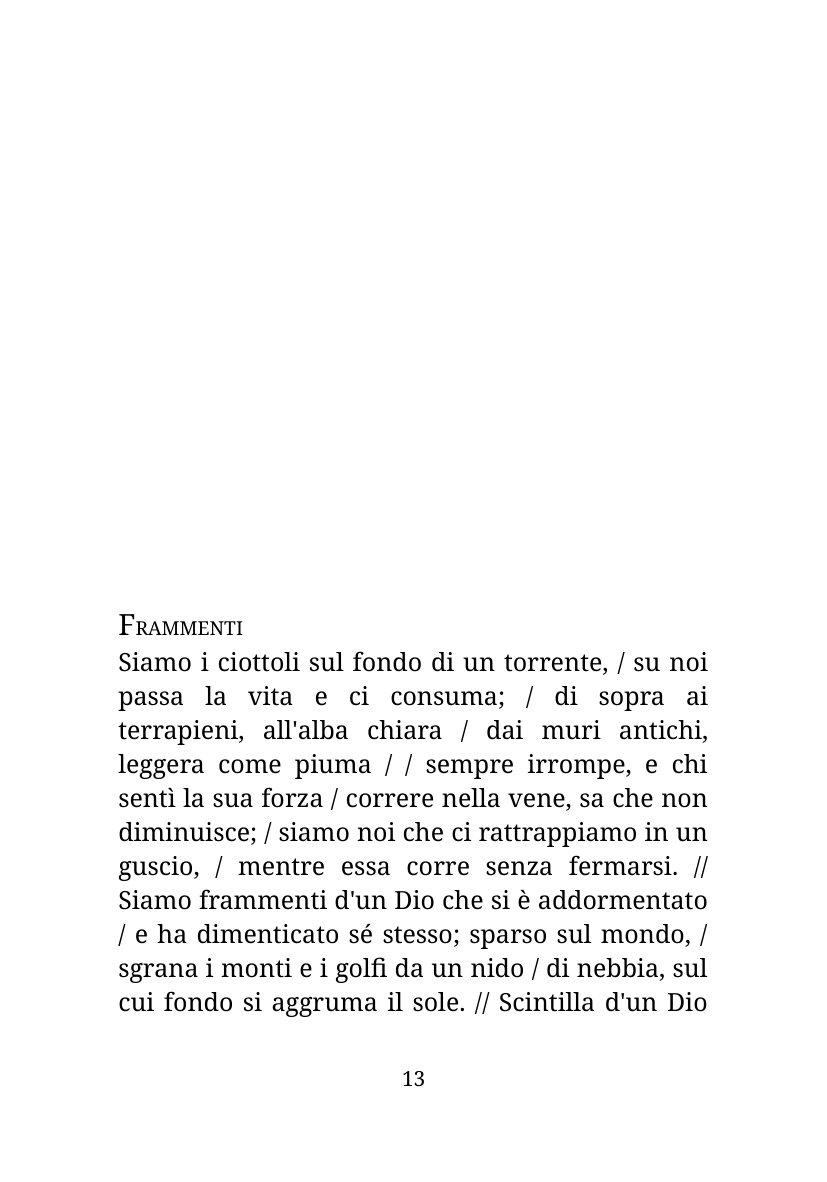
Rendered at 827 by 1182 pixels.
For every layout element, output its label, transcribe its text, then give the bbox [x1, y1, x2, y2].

text Siamo i ciottoli sul fondo di un torrente, / su noi passa la vita e ci consuma; / di sopra ai terrapieni, all'alba chiara / dai muri antichi, leggera come piuma / / sempre irrompe, e chi sentì la sua forza / correre nella vene, sa che non diminuisce; / siamo noi che ci rattrappiamo in un guscio, / mentre essa corre senza fermarsi. // Siamo frammenti d'un Dio che si è addormentato / e ha dimenticato sé stesso; sparso sul mondo, / sgrana i monti e i golfi da un nido / di nebbia, sul cui fondo si aggruma il sole. // Scintilla d'un Dio [118, 644, 709, 1019]
text Frammenti [118, 604, 709, 644]
